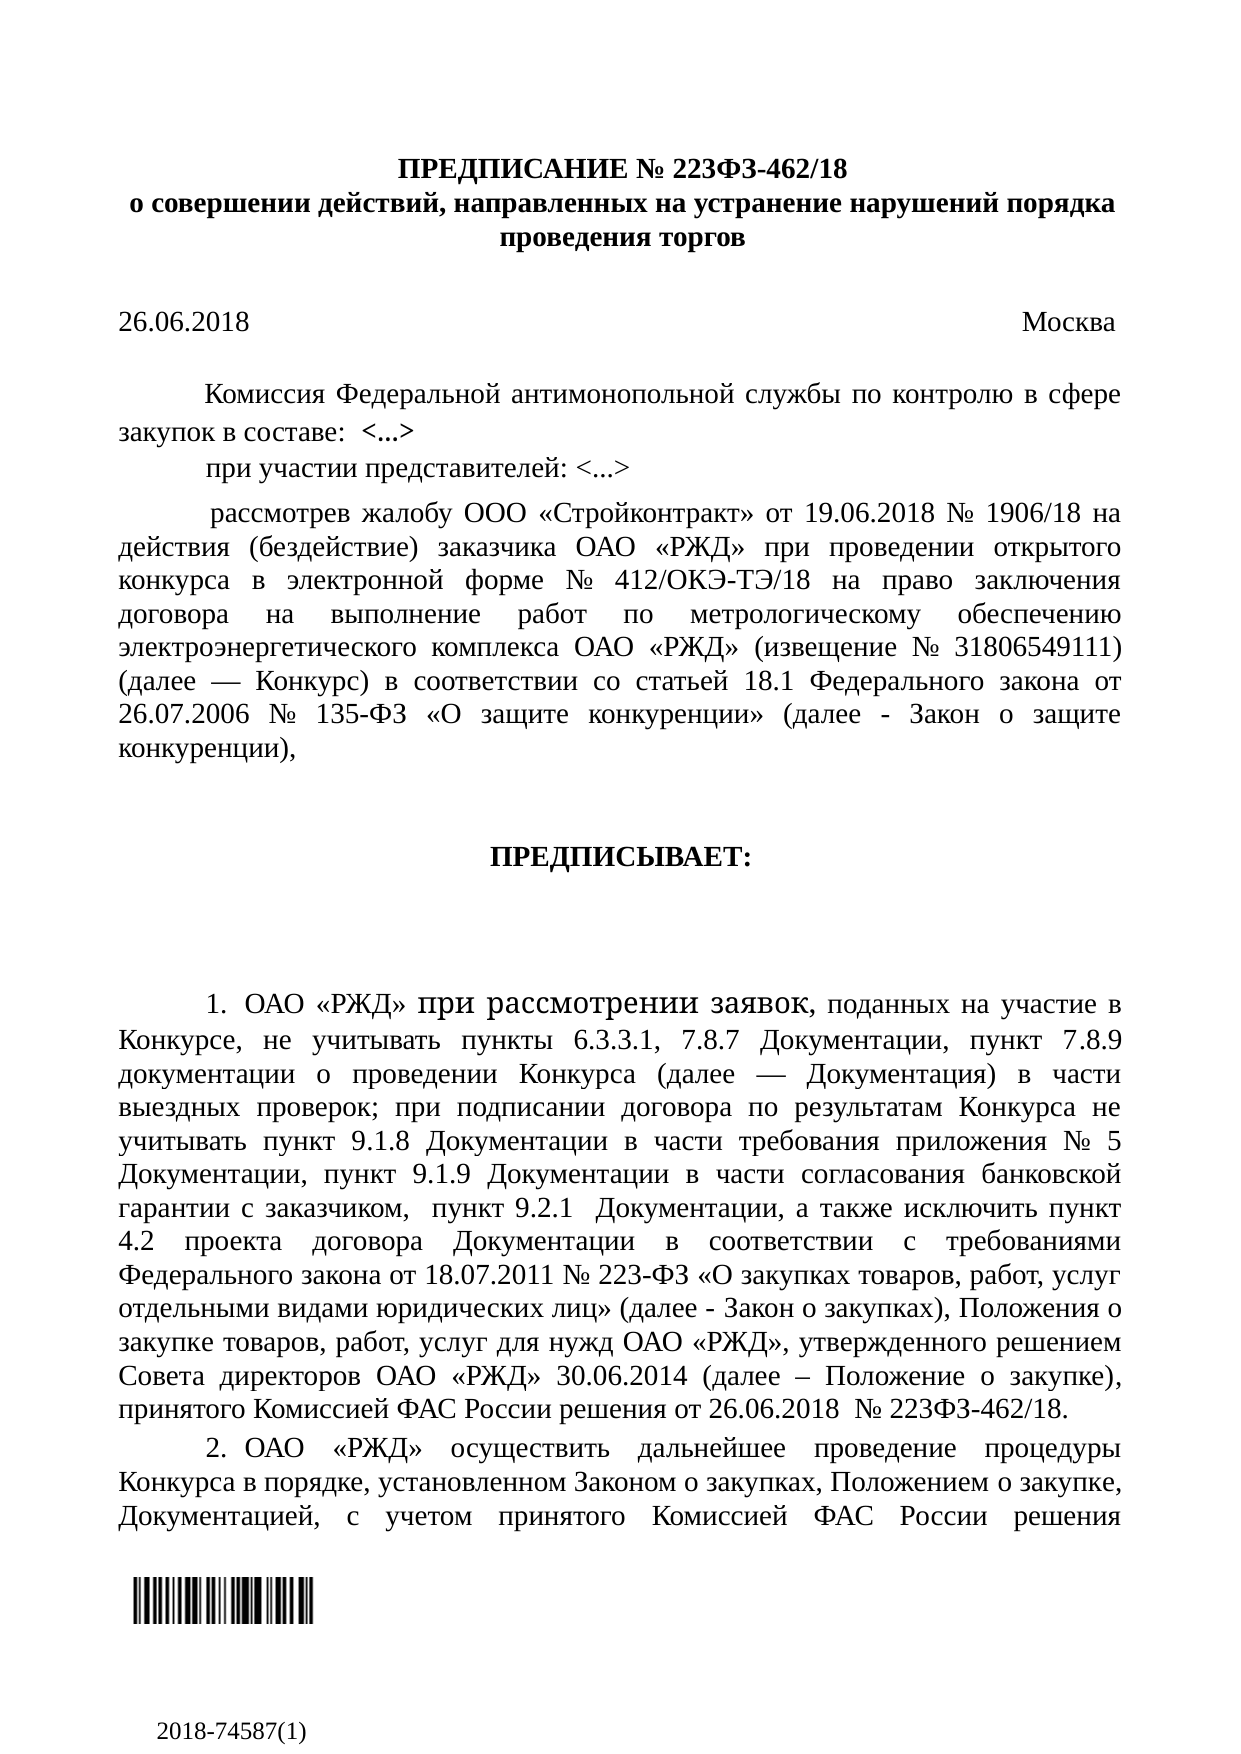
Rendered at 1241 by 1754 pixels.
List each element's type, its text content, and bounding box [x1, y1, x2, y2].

text ПРЕДПИСАНИЕ № 223ФЗ-462/18 [123, 152, 1122, 185]
list ОАО «РЖД» при рассмотрении заявок, поданных на участие в Конкурсе, не учитывать пункты 6.3.3.1, 7.8.7 Документации, пункт 7.8.9 документации о проведении Конкурса (далее — Документация) в части выездных проверок; при подписании договора по результатам Конкурса не учитывать пункт 9.1.8 Документации в части требования приложения № 5 Документации, пункт 9.1.9 Документации в части согласования банковской гарантии с заказчиком, пункт 9.2.1 Документации, а также исключить пункт 4.2 проекта договора Документации в соответствии с требованиями Федерального закона от 18.07.2011 № 223-ФЗ «О закупках товаров, работ, услуг отдельными видами юридических лиц» (далее - Закон о закупках), Положения о закупке товаров, работ, услуг для нужд ОАО «РЖД», утвержденного решением Совета директоров ОАО «РЖД» 30.06.2014 (далее – Положение о закупке), принятого Комиссией ФАС России решения от 26.06.2018 № 223ФЗ-462/18. [118, 982, 1122, 1425]
text рассмотрев жалобу ООО «Стройконтракт» от 19.06.2018 № 1906/18 на действия (бездействие) заказчика ОАО «РЖД» при проведении открытого конкурса в электронной форме № 412/ОКЭ-ТЭ/18 на право заключения договора на выполнение работ по метрологическому обеспечению электроэнергетического комплекса ОАО «РЖД» (извещение № 31806549111) (далее — Конкурс) в соответствии со статьей 18.1 Федерального закона от 26.07.2006 № 135-ФЗ «О защите конкуренции» (далее - Закон о защите конкуренции), [118, 495, 1122, 764]
text Комиссия Федеральной антимонопольной службы по контролю в сфере закупок в составе: <...> [118, 377, 1122, 450]
text при участии представителей: <...> [118, 450, 1122, 483]
text о совершении действий, направленных на устранение нарушений порядка проведения торгов [123, 185, 1122, 252]
text ПРЕДПИСЫВАЕТ: [118, 839, 1122, 872]
list ОАО «РЖД» осуществить дальнейшее проведение процедуры Конкурса в порядке, установленном Законом о закупках, Положением о закупке, Документацией, с учетом принятого Комиссией ФАС России решения [118, 1431, 1122, 1531]
picture [118, 1577, 331, 1624]
text 26.06.2018 Москва [118, 304, 1122, 337]
